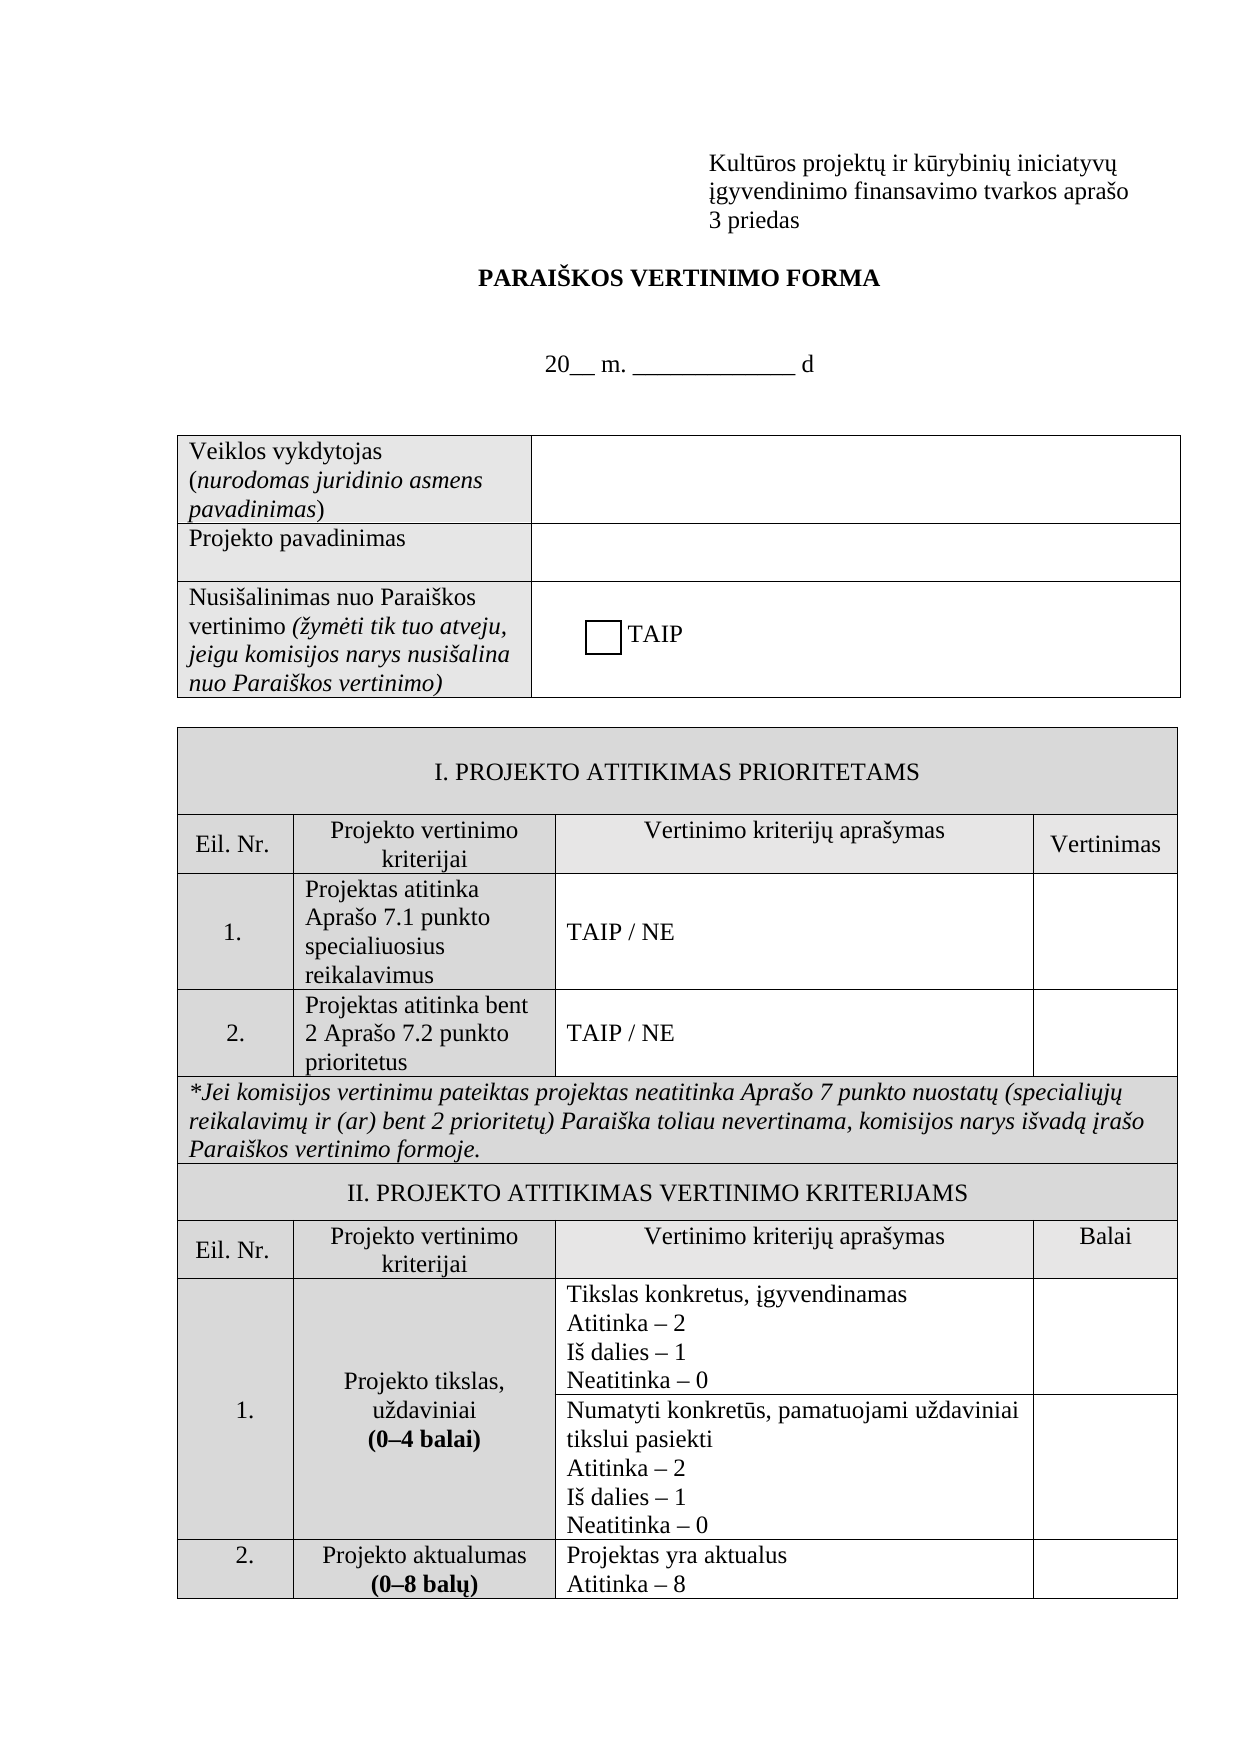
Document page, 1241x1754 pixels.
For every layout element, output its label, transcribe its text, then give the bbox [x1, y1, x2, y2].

table_cell [1034, 1395, 1177, 1539]
text Kultūros projektų ir kūrybinių iniciatyvų [177, 148, 1181, 176]
table_cell Vertinimo kriterijų aprašymas [556, 1221, 1033, 1278]
table_cell Projektas atitinka Aprašo 7.1 punkto specialiuosius reikalavimus [294, 874, 555, 989]
text 20__ m. _____________ d [177, 349, 1181, 378]
table_cell [1034, 874, 1177, 989]
table_cell [1034, 1540, 1177, 1598]
table_cell [532, 524, 1180, 581]
table_cell 1. [178, 1279, 293, 1539]
table_cell Eil. Nr. [178, 1221, 293, 1278]
table_cell Vertinimas [1034, 815, 1177, 873]
table_cell Vertinimo kriterijų aprašymas [556, 815, 1033, 873]
table_cell Numatyti konkretūs, pamatuojami uždaviniai tikslui pasiekti Atitinka – 2 Iš dalies – 1 Neatitinka – 0 [556, 1395, 1033, 1539]
table_header [532, 436, 1180, 522]
table_cell Nusišalinimas nuo Paraiškos vertinimo (žymėti tik tuo atveju, jeigu komisijos narys nusišalina nuo Paraiškos vertinimo) [178, 582, 531, 697]
table_cell Eil. Nr. [178, 815, 293, 873]
table_cell Projektas atitinka bent 2 Aprašo 7.2 punkto prioritetus [294, 990, 555, 1076]
table_cell TAIP [532, 582, 1180, 697]
table_cell TAIP / NE [556, 990, 1033, 1076]
table_header I. PROJEKTO ATITIKIMAS PRIORITETAMS [178, 728, 1177, 814]
table_cell II. PROJEKTO ATITIKIMAS VERTINIMO KRITERIJAMS [178, 1164, 1177, 1220]
table_header Veiklos vykdytojas (nurodomas juridinio asmens pavadinimas) [178, 436, 531, 522]
table_cell Projekto tikslas, uždaviniai (0–4 balai) [294, 1279, 555, 1539]
table_cell Projekto vertinimo kriterijai [294, 815, 555, 873]
table_cell Balai [1034, 1221, 1177, 1278]
table_cell Projekto pavadinimas [178, 524, 531, 581]
table_cell Projektas yra aktualus Atitinka – 8 [556, 1540, 1033, 1598]
table_cell 2. [178, 990, 293, 1076]
table_cell [1034, 990, 1177, 1076]
table_cell 1. [178, 874, 293, 989]
table_cell [1034, 1279, 1177, 1394]
table_cell TAIP / NE [556, 874, 1033, 989]
text 3 priedas [177, 205, 1181, 234]
table_cell 2. [178, 1540, 293, 1598]
text PARAIŠKOS VERTINIMO FORMA [177, 263, 1181, 291]
table_cell Projekto vertinimo kriterijai [294, 1221, 555, 1278]
text įgyvendinimo finansavimo tvarkos aprašo [177, 176, 1181, 205]
table_cell Tikslas konkretus, įgyvendinamas Atitinka – 2 Iš dalies – 1 Neatitinka – 0 [556, 1279, 1033, 1394]
table_cell Projekto aktualumas (0–8 balų) [294, 1540, 555, 1598]
table_cell *Jei komisijos vertinimu pateiktas projektas neatitinka Aprašo 7 punkto nuostatų (specialiųjų reikalavimų ir (ar) bent 2 prioritetų) Paraiška toliau nevertinama, komisijos narys išvadą įrašo Paraiškos vertinimo formoje. [178, 1077, 1177, 1163]
